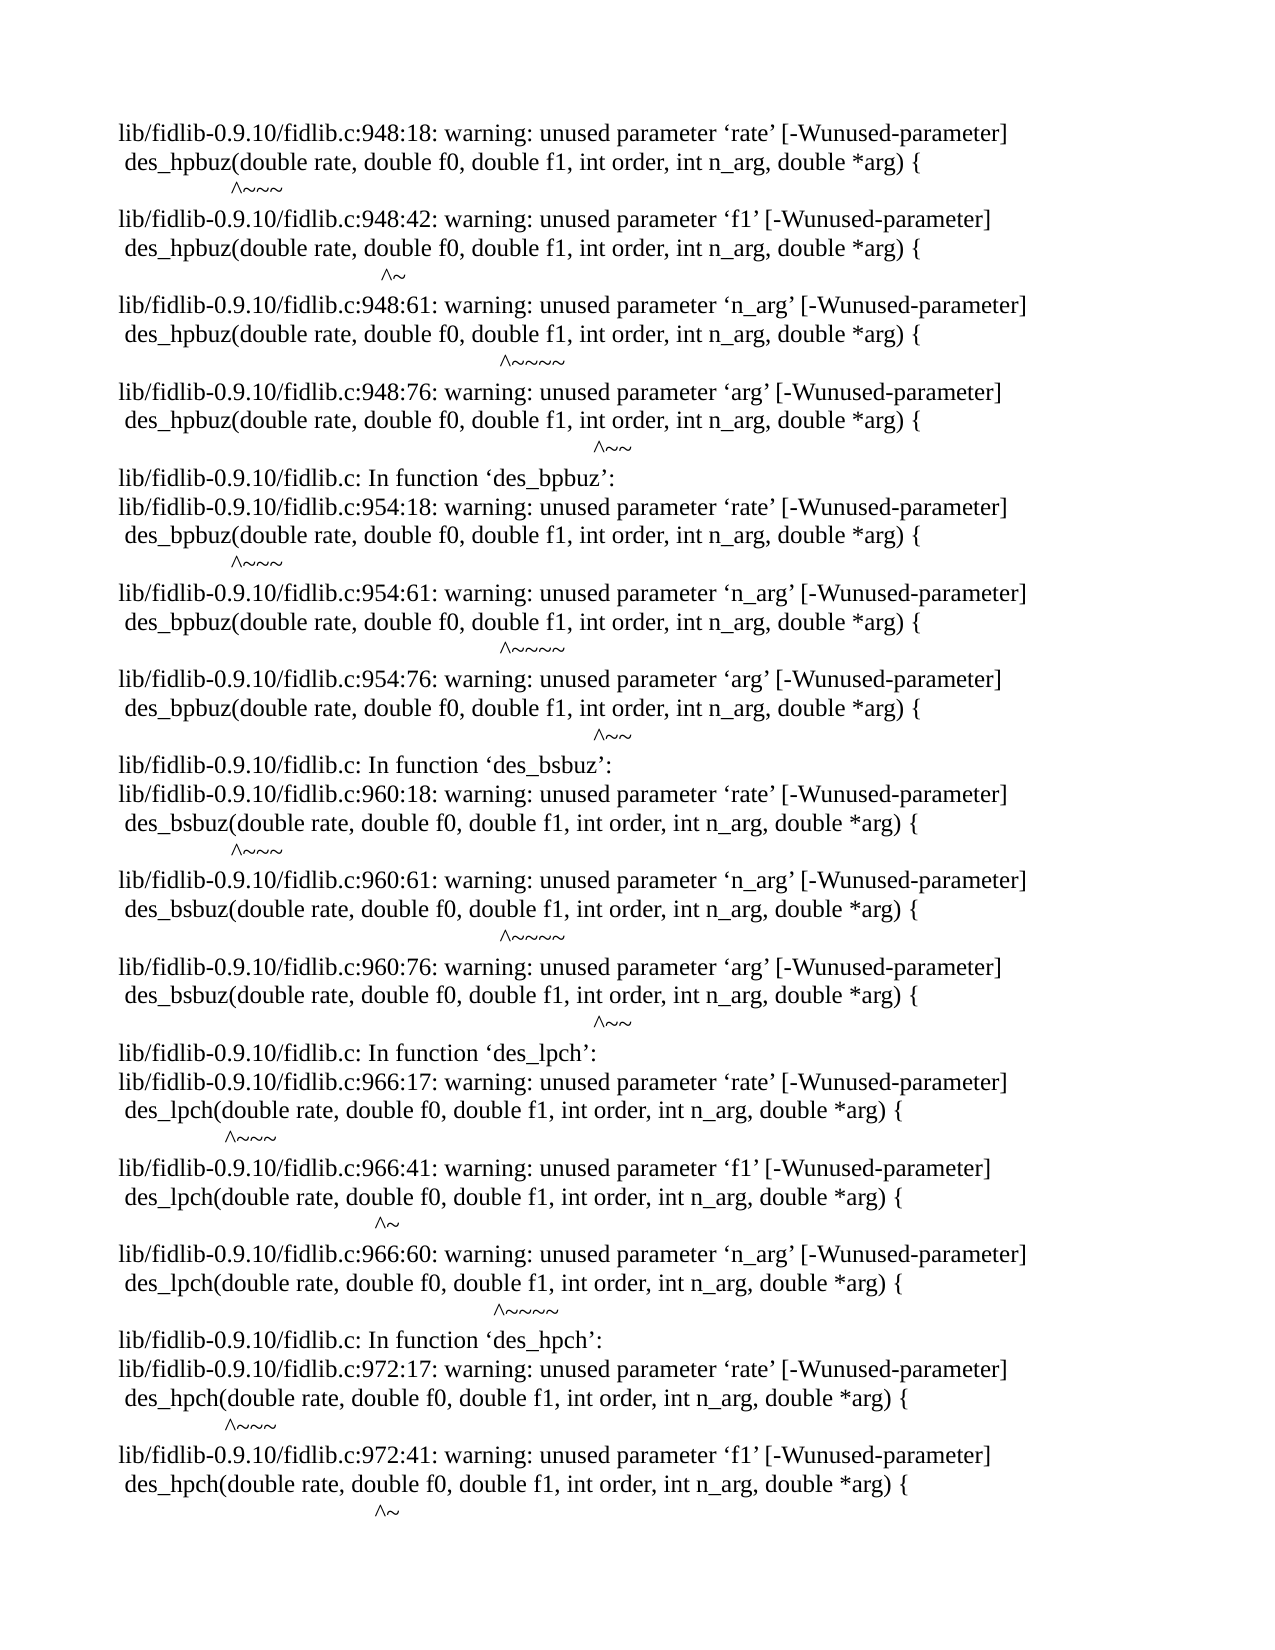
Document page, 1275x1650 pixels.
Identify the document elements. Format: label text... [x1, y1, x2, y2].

text ^~~~ [118, 549, 1157, 578]
text ^~~ [118, 434, 1157, 463]
text lib/fidlib-0.9.10/fidlib.c:966:17: warning: unused parameter ‘rate’ [-Wunused-parameter] [118, 1067, 1157, 1096]
text lib/fidlib-0.9.10/fidlib.c:948:18: warning: unused parameter ‘rate’ [-Wunused-parameter] [118, 118, 1157, 147]
text lib/fidlib-0.9.10/fidlib.c:954:18: warning: unused parameter ‘rate’ [-Wunused-parameter] [118, 492, 1157, 521]
text lib/fidlib-0.9.10/fidlib.c:960:76: warning: unused parameter ‘arg’ [-Wunused-parameter] [118, 952, 1157, 981]
text des_bsbuz(double rate, double f0, double f1, int order, int n_arg, double *arg) { [118, 808, 1157, 837]
text ^~~~ [118, 1412, 1157, 1441]
text lib/fidlib-0.9.10/fidlib.c: In function ‘des_lpch’: [118, 1038, 1157, 1067]
text des_bsbuz(double rate, double f0, double f1, int order, int n_arg, double *arg) { [118, 894, 1157, 923]
text lib/fidlib-0.9.10/fidlib.c:972:41: warning: unused parameter ‘f1’ [-Wunused-parameter] [118, 1441, 1157, 1469]
text des_lpch(double rate, double f0, double f1, int order, int n_arg, double *arg) { [118, 1268, 1157, 1297]
text lib/fidlib-0.9.10/fidlib.c:954:61: warning: unused parameter ‘n_arg’ [-Wunused-parameter] [118, 578, 1157, 607]
text des_bpbuz(double rate, double f0, double f1, int order, int n_arg, double *arg) { [118, 521, 1157, 549]
text ^~~~ [118, 1124, 1157, 1153]
text des_hpbuz(double rate, double f0, double f1, int order, int n_arg, double *arg) { [118, 147, 1157, 176]
text des_hpbuz(double rate, double f0, double f1, int order, int n_arg, double *arg) { [118, 406, 1157, 434]
text ^~~ [118, 1009, 1157, 1038]
text lib/fidlib-0.9.10/fidlib.c:966:41: warning: unused parameter ‘f1’ [-Wunused-parameter] [118, 1153, 1157, 1182]
text ^~~~~ [118, 1297, 1157, 1326]
text lib/fidlib-0.9.10/fidlib.c:948:42: warning: unused parameter ‘f1’ [-Wunused-parameter] [118, 204, 1157, 233]
text des_hpbuz(double rate, double f0, double f1, int order, int n_arg, double *arg) { [118, 319, 1157, 348]
text lib/fidlib-0.9.10/fidlib.c: In function ‘des_hpch’: [118, 1326, 1157, 1354]
text ^~~~~ [118, 348, 1157, 377]
text des_hpch(double rate, double f0, double f1, int order, int n_arg, double *arg) { [118, 1469, 1157, 1498]
text des_lpch(double rate, double f0, double f1, int order, int n_arg, double *arg) { [118, 1182, 1157, 1211]
text des_bpbuz(double rate, double f0, double f1, int order, int n_arg, double *arg) { [118, 607, 1157, 636]
text des_hpch(double rate, double f0, double f1, int order, int n_arg, double *arg) { [118, 1383, 1157, 1412]
text lib/fidlib-0.9.10/fidlib.c: In function ‘des_bsbuz’: [118, 751, 1157, 779]
text lib/fidlib-0.9.10/fidlib.c:954:76: warning: unused parameter ‘arg’ [-Wunused-parameter] [118, 664, 1157, 693]
text lib/fidlib-0.9.10/fidlib.c: In function ‘des_bpbuz’: [118, 463, 1157, 492]
text des_hpbuz(double rate, double f0, double f1, int order, int n_arg, double *arg) { [118, 233, 1157, 262]
text ^~ [118, 262, 1157, 291]
text ^~ [118, 1211, 1157, 1239]
text ^~~~~ [118, 636, 1157, 664]
text ^~~~ [118, 837, 1157, 866]
text des_bsbuz(double rate, double f0, double f1, int order, int n_arg, double *arg) { [118, 981, 1157, 1009]
text lib/fidlib-0.9.10/fidlib.c:960:61: warning: unused parameter ‘n_arg’ [-Wunused-parameter] [118, 866, 1157, 894]
text ^~~~~ [118, 923, 1157, 952]
text ^~~~ [118, 176, 1157, 204]
text lib/fidlib-0.9.10/fidlib.c:948:76: warning: unused parameter ‘arg’ [-Wunused-parameter] [118, 377, 1157, 406]
text des_bpbuz(double rate, double f0, double f1, int order, int n_arg, double *arg) { [118, 693, 1157, 722]
text ^~~ [118, 722, 1157, 751]
text lib/fidlib-0.9.10/fidlib.c:948:61: warning: unused parameter ‘n_arg’ [-Wunused-parameter] [118, 291, 1157, 319]
text des_lpch(double rate, double f0, double f1, int order, int n_arg, double *arg) { [118, 1096, 1157, 1124]
text lib/fidlib-0.9.10/fidlib.c:966:60: warning: unused parameter ‘n_arg’ [-Wunused-parameter] [118, 1239, 1157, 1268]
text lib/fidlib-0.9.10/fidlib.c:960:18: warning: unused parameter ‘rate’ [-Wunused-parameter] [118, 779, 1157, 808]
text ^~ [118, 1498, 1157, 1527]
text lib/fidlib-0.9.10/fidlib.c:972:17: warning: unused parameter ‘rate’ [-Wunused-parameter] [118, 1354, 1157, 1383]
